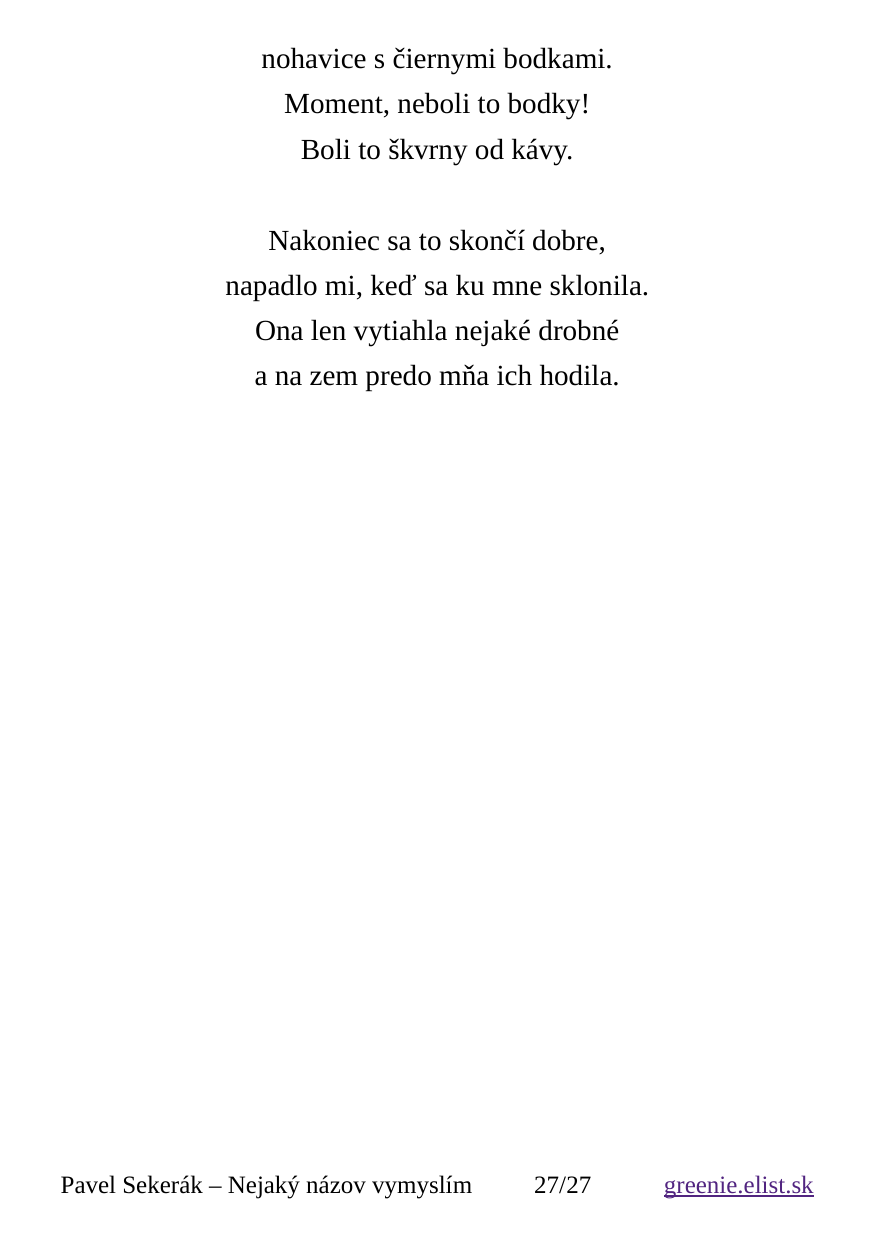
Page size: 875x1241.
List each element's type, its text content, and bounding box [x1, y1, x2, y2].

text Ona len vytiahla nejaké drobné [41, 313, 833, 347]
text a na zem predo mňa ich hodila. [41, 358, 833, 392]
text napadlo mi, keď sa ku mne sklonila. [41, 268, 833, 301]
text Nakoniec sa to skončí dobre, [41, 223, 833, 256]
text nohavice s čiernymi bodkami. [41, 41, 833, 75]
text Moment, neboli to bodky! [41, 87, 833, 120]
text Boli to škvrny od kávy. [41, 132, 833, 166]
